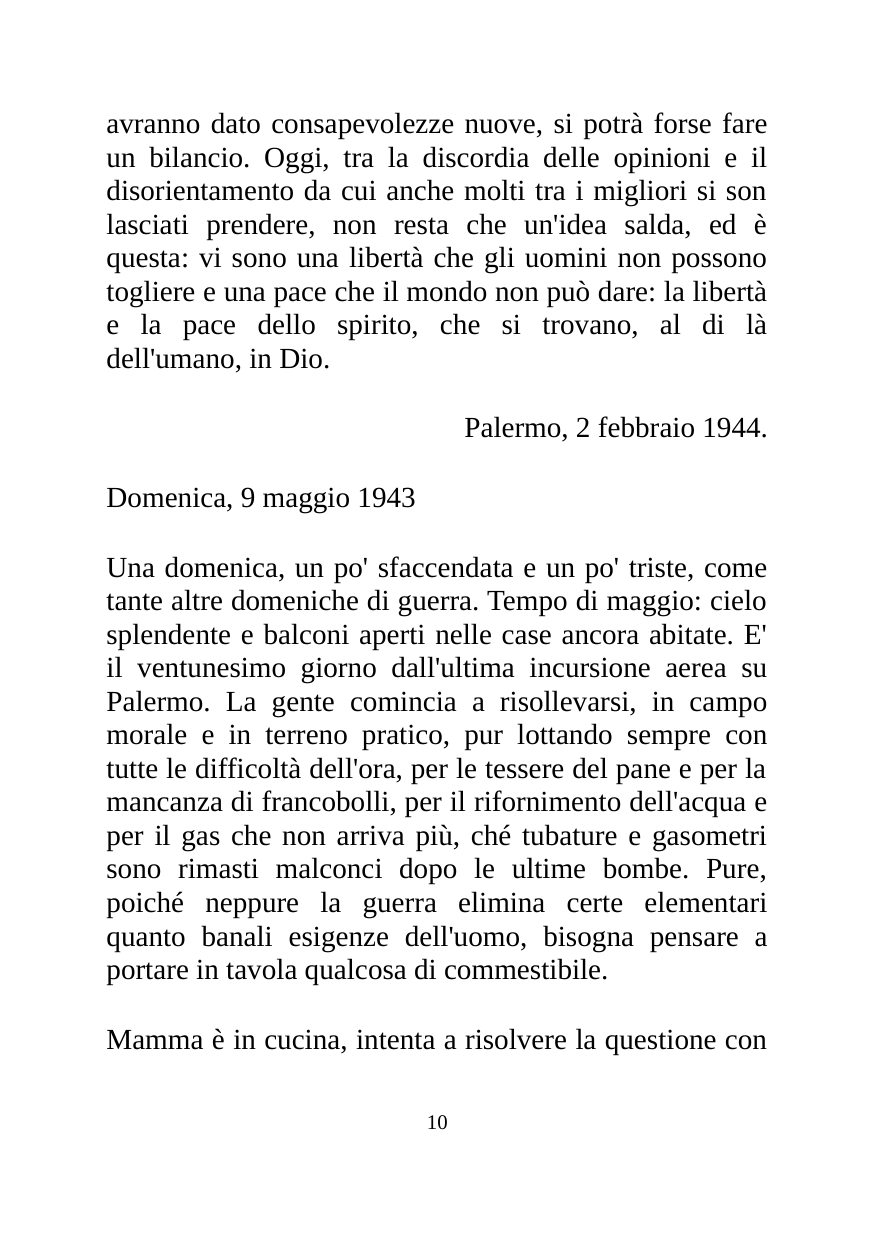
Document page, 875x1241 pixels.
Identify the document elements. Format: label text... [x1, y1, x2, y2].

text Mamma è in cucina, intenta a risolvere la questione con [106, 1022, 768, 1055]
text avranno dato consapevolezze nuove, si potrà forse fare un bilancio. Oggi, tra la discordia delle opinioni e il disorientamento da cui anche molti tra i migliori si son lasciati prendere, non resta che un'idea salda, ed è questa: vi sono una libertà che gli uomini non possono togliere e una pace che il mondo non può dare: la libertà e la pace dello spirito, che si trovano, al di là dell'umano, in Dio. [106, 106, 768, 374]
text Palermo, 2 febbraio 1944. [106, 411, 768, 444]
text Domenica, 9 maggio 1943 [106, 480, 768, 514]
text Una domenica, un po' sfaccendata e un po' triste, come tante altre domeniche di guerra. Tempo di maggio: cielo splendente e balconi aperti nelle case ancora abitate. E' il ventunesimo giorno dall'ultima incursione aerea su Palermo. La gente comincia a risollevarsi, in campo morale e in terreno pratico, pur lottando sempre con tutte le difficoltà dell'ora, per le tessere del pane e per la mancanza di francobolli, per il rifornimento dell'acqua e per il gas che non arriva più, ché tubature e gasometri sono rimasti malconci dopo le ultime bombe. Pure, poiché neppure la guerra elimina certe elementari quanto banali esigenze dell'uomo, bisogna pensare a portare in tavola qualcosa di commestibile. [106, 550, 768, 986]
